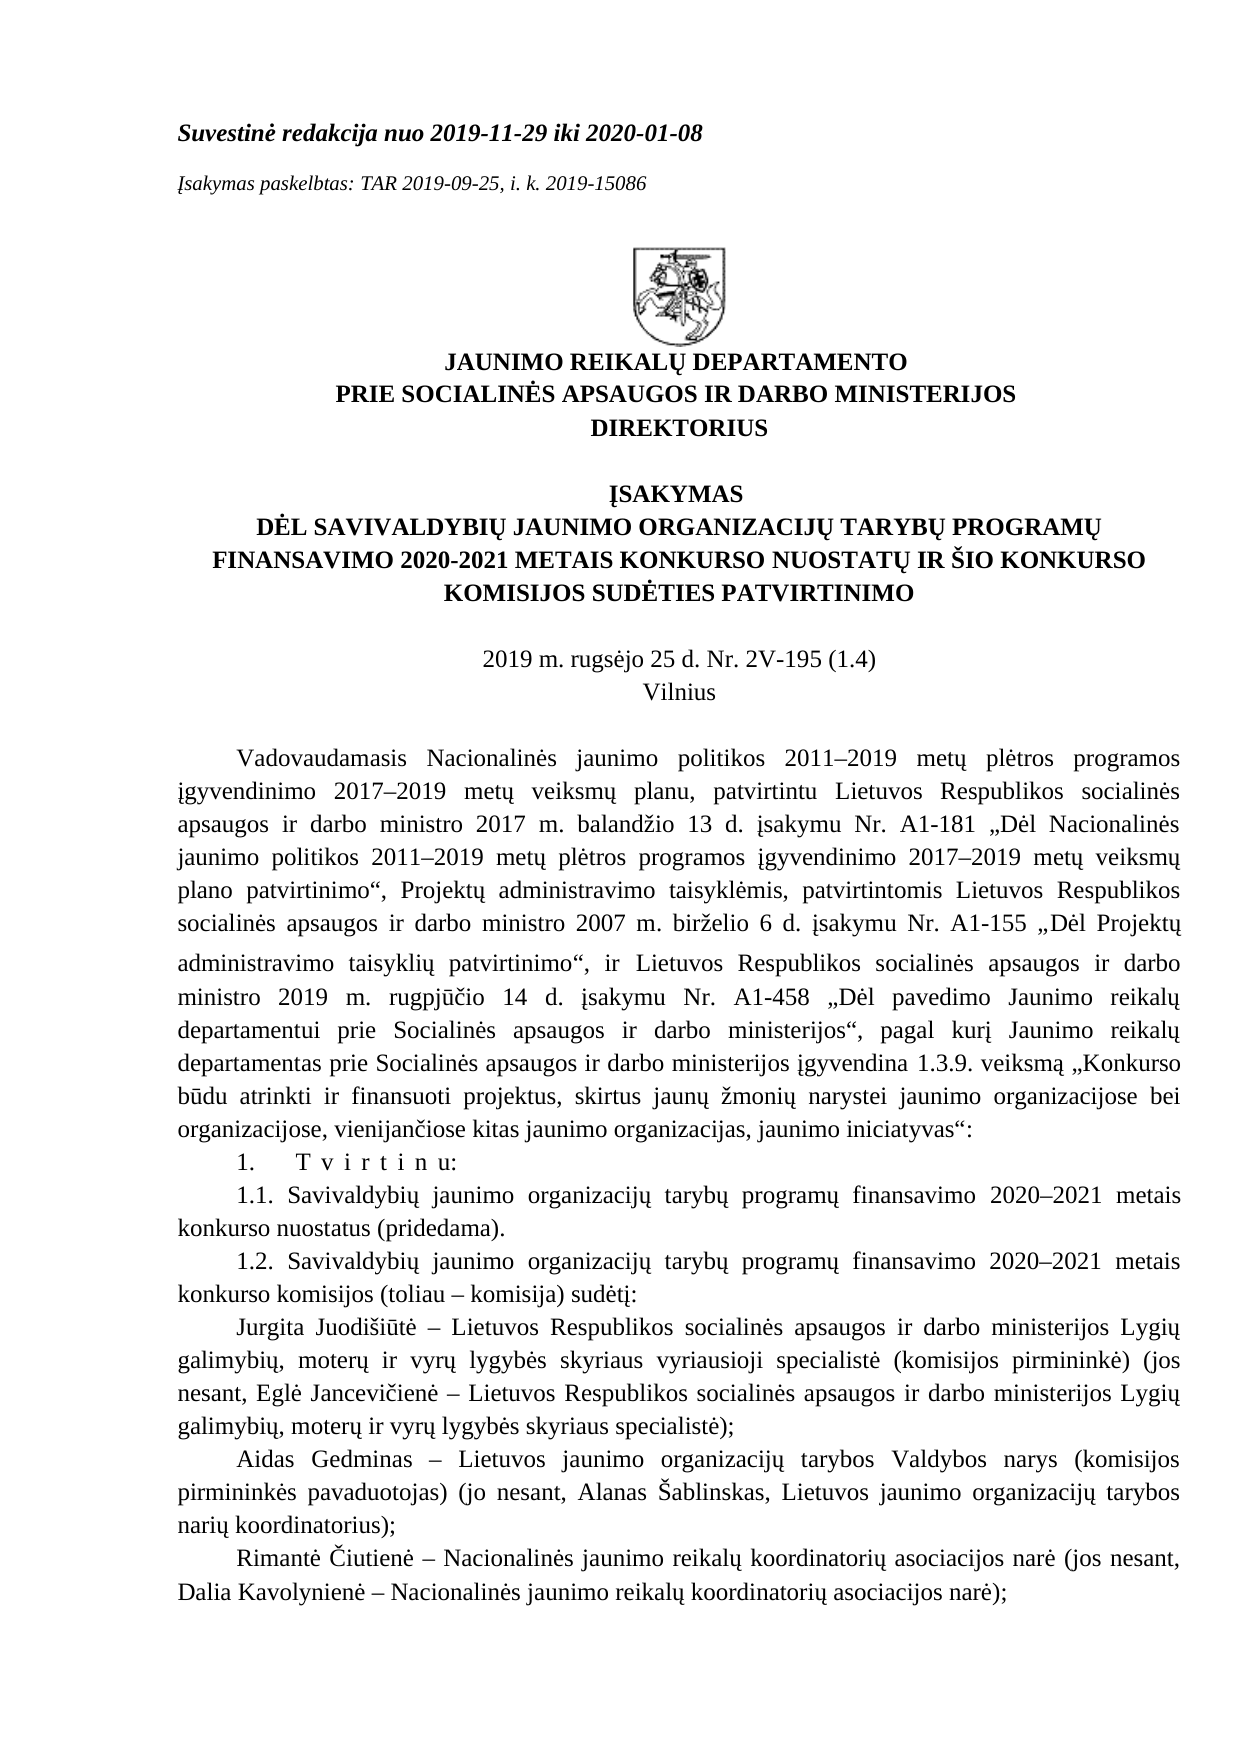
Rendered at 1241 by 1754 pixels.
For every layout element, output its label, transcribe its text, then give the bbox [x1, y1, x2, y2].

text JAUNIMO REIKALŲ DEPARTAMENTO [177, 347, 1181, 375]
text Vadovaudamasis Nacionalinės jaunimo politikos 2011–2019 metų plėtros programos įgyvendinimo 2017–2019 metų veiksmų planu, patvirtintu Lietuvos Respublikos socialinės apsaugos ir darbo ministro 2017 m. balandžio 13 d. įsakymu Nr. A1-181 „Dėl Nacionalinės jaunimo politikos 2011–2019 metų plėtros programos įgyvendinimo 2017–2019 metų veiksmų plano patvirtinimo“, Projektų administravimo taisyklėmis, patvirtintomis Lietuvos Respublikos socialinės apsaugos ir darbo ministro 2007 m. birželio 6 d. įsakymu Nr. A1-155 „Dėl Projektų administravimo taisyklių patvirtinimo“, ir Lietuvos Respublikos socialinės apsaugos ir darbo ministro 2019 m. rugpjūčio 14 d. įsakymu Nr. A1-458 „Dėl pavedimo Jaunimo reikalų departamentui prie Socialinės apsaugos ir darbo ministerijos“, pagal kurį Jaunimo reikalų departamentas prie Socialinės apsaugos ir darbo ministerijos įgyvendina 1.3.9. veiksmą „Konkurso būdu atrinkti ir finansuoti projektus, skirtus jaunų žmonių narystei jaunimo organizacijose bei organizacijose, vienijančiose kitas jaunimo organizacijas, jaunimo iniciatyvas“: [177, 743, 1181, 1143]
text Įsakymas paskelbtas: TAR 2019-09-25, i. k. 2019-15086 [177, 171, 1181, 195]
text Vilnius [177, 677, 1181, 706]
text Aidas Gedminas – Lietuvos jaunimo organizacijų tarybos Valdybos narys (komisijos pirmininkės pavaduotojas) (jo nesant, Alanas Šablinskas, Lietuvos jaunimo organizacijų tarybos narių koordinatorius); [177, 1444, 1181, 1539]
text Rimantė Čiutienė – Nacionalinės jaunimo reikalų koordinatorių asociacijos narė (jos nesant, Dalia Kavolynienė – Nacionalinės jaunimo reikalų koordinatorių asociacijos narė); [177, 1543, 1181, 1605]
text 1. Tvirtinu: [177, 1147, 1181, 1176]
text ĮSAKYMAS [177, 479, 1181, 507]
text 1.2. Savivaldybių jaunimo organizacijų tarybų programų finansavimo 2020–2021 metais konkurso komisijos (toliau – komisija) sudėtį: [177, 1246, 1181, 1308]
text Jurgita Juodišiūtė – Lietuvos Respublikos socialinės apsaugos ir darbo ministerijos Lygių galimybių, moterų ir vyrų lygybės skyriaus vyriausioji specialistė (komisijos pirmininkė) (jos nesant, Eglė Jancevičienė – Lietuvos Respublikos socialinės apsaugos ir darbo ministerijos Lygių galimybių, moterų ir vyrų lygybės skyriaus specialistė); [177, 1312, 1181, 1440]
text 1.1. Savivaldybių jaunimo organizacijų tarybų programų finansavimo 2020–2021 metais konkurso nuostatus (pridedama). [177, 1180, 1181, 1242]
text Suvestinė redakcija nuo 2019-11-29 iki 2020-01-08 [177, 118, 1181, 147]
text prie socialinės apsaugos ir darbo ministerijos [177, 379, 1181, 408]
text DIREKTORIUS [177, 413, 1181, 441]
text DĖL SAVIVALDYBIŲ JAUNIMO ORGANIZACIJŲ TARYBŲ PROGRAMŲ FINANSAVIMO 2020-2021 METAIS KONKURSO NUOSTATŲ IR ŠIO KONKURSO KOMISIJOS SUDĖTIES PATVIRTINIMO [177, 512, 1181, 606]
text 2019 m. rugsėjo 25 d. Nr. 2V-195 (1.4) [177, 644, 1181, 672]
